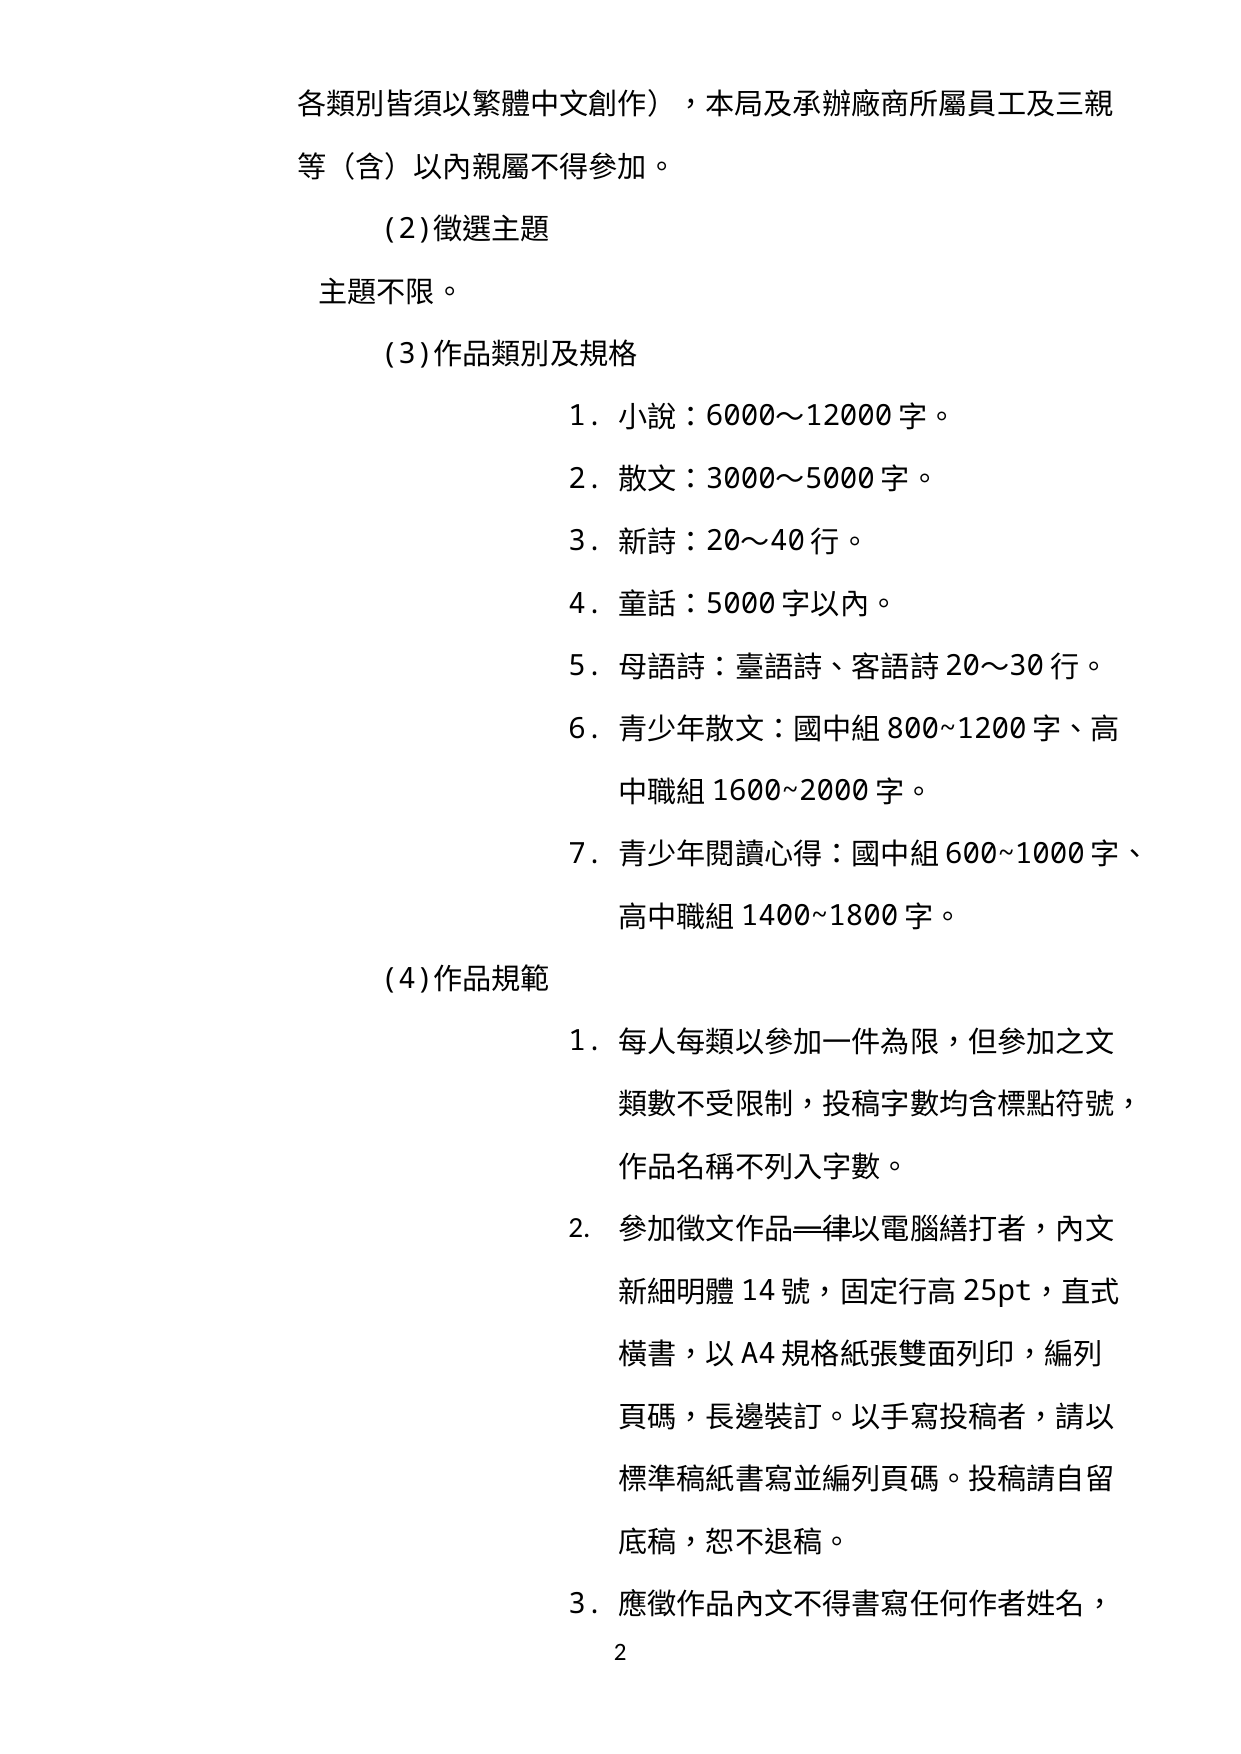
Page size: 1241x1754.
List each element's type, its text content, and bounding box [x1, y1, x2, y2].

list 散文：3000～5000字。 [568, 435, 1122, 498]
list 參加徵文作品一律以電腦繕打者，內文新細明體14號，固定行高25pt，直式橫書，以A4規格紙張雙面列印，編列頁碼，長邊裝訂。以手寫投稿者，請以標準稿紙書寫並編列頁碼。投稿請自留底稿，恕不退稿。 [568, 1185, 1122, 1560]
list 小說：6000～12000字。 [568, 373, 1122, 435]
list 童話：5000字以內。 [568, 560, 1122, 623]
text 各類別皆須以繁體中文創作），本局及承辦廠商所屬員工及三親等（含）以內親屬不得參加。 [297, 60, 1122, 185]
list 應徵作品內文不得書寫任何作者姓名，及任何意圖表現個人身分之記號（姓名、個人資料請填寫於報名表）。 [568, 1560, 1122, 1623]
text 主題不限。 [318, 248, 1122, 310]
list 作品規範 [368, 935, 1122, 998]
list 新詩：20～40行。 [568, 498, 1122, 560]
list 徵選主題 [368, 185, 1122, 248]
list 作品類別及規格 [368, 310, 1122, 373]
list 每人每類以參加一件為限，但參加之文類數不受限制，投稿字數均含標點符號，作品名稱不列入字數。 [568, 998, 1122, 1185]
list 青少年閱讀心得：國中組600~1000字、高中職組1400~1800字。 [568, 810, 1122, 935]
list 母語詩：臺語詩、客語詩20～30行。 [568, 623, 1122, 685]
list 青少年散文：國中組800~1200字、高中職組1600~2000字。 [568, 685, 1122, 810]
